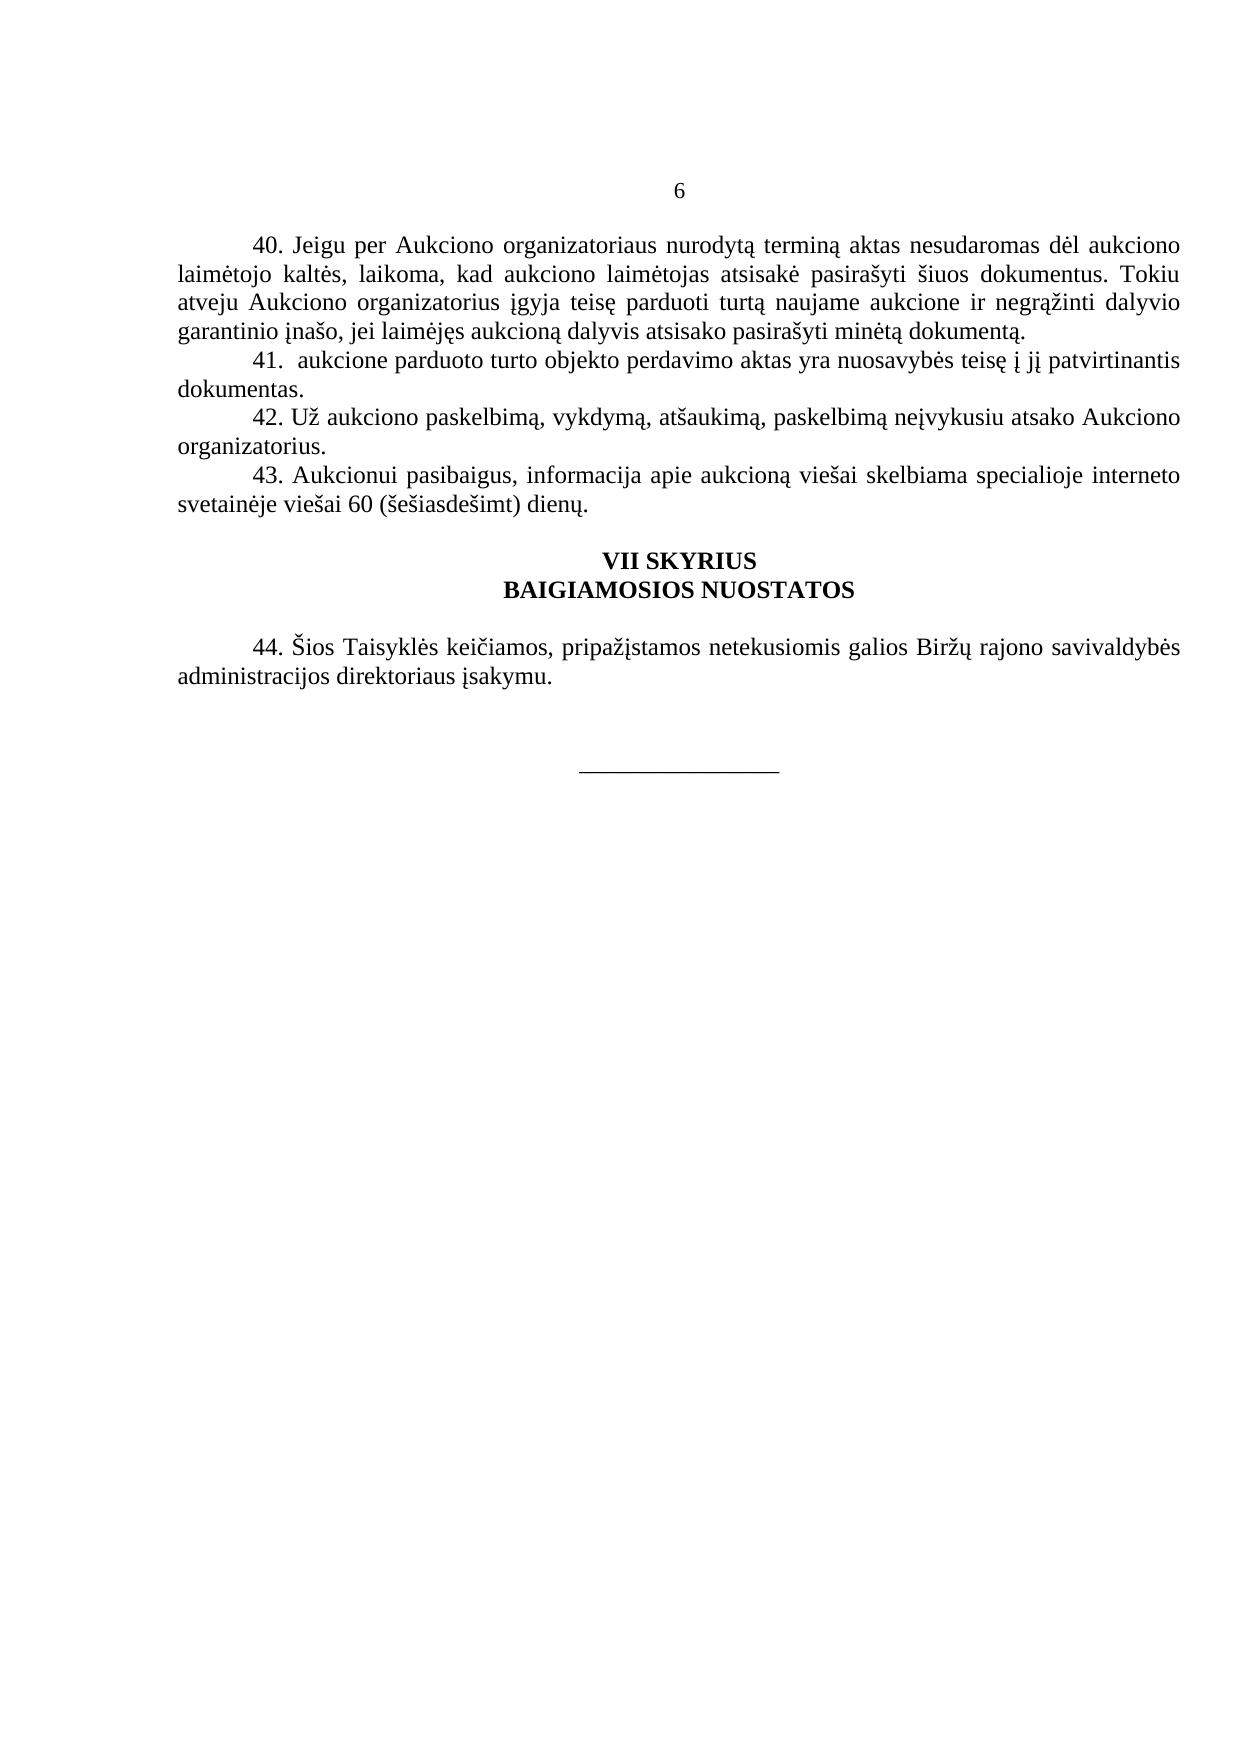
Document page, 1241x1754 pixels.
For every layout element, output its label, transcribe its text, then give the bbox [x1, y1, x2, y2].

text VII SKYRIUS [177, 546, 1181, 575]
text 43. Aukcionui pasibaigus, informacija apie aukcioną viešai skelbiama specialioje interneto svetainėje viešai 60 (šešiasdešimt) dienų. [177, 460, 1181, 517]
text ________________ [177, 747, 1181, 776]
text 44. Šios Taisyklės keičiamos, pripažįstamos netekusiomis galios Biržų rajono savivaldybės administracijos direktoriaus įsakymu. [177, 632, 1181, 690]
text 41. aukcione parduoto turto objekto perdavimo aktas yra nuosavybės teisę į jį patvirtinantis dokumentas. [177, 345, 1181, 402]
text BAIGIAMOSIOS NUOSTATOS [177, 575, 1181, 604]
text 40. Jeigu per Aukciono organizatoriaus nurodytą terminą aktas nesudaromas dėl aukciono laimėtojo kaltės, laikoma, kad aukciono laimėtojas atsisakė pasirašyti šiuos dokumentus. Tokiu atveju Aukciono organizatorius įgyja teisę parduoti turtą naujame aukcione ir negrąžinti dalyvio garantinio įnašo, jei laimėjęs aukcioną dalyvis atsisako pasirašyti minėtą dokumentą. [177, 230, 1181, 345]
text 42. Už aukciono paskelbimą, vykdymą, atšaukimą, paskelbimą neįvykusiu atsako Aukciono organizatorius. [177, 402, 1181, 460]
